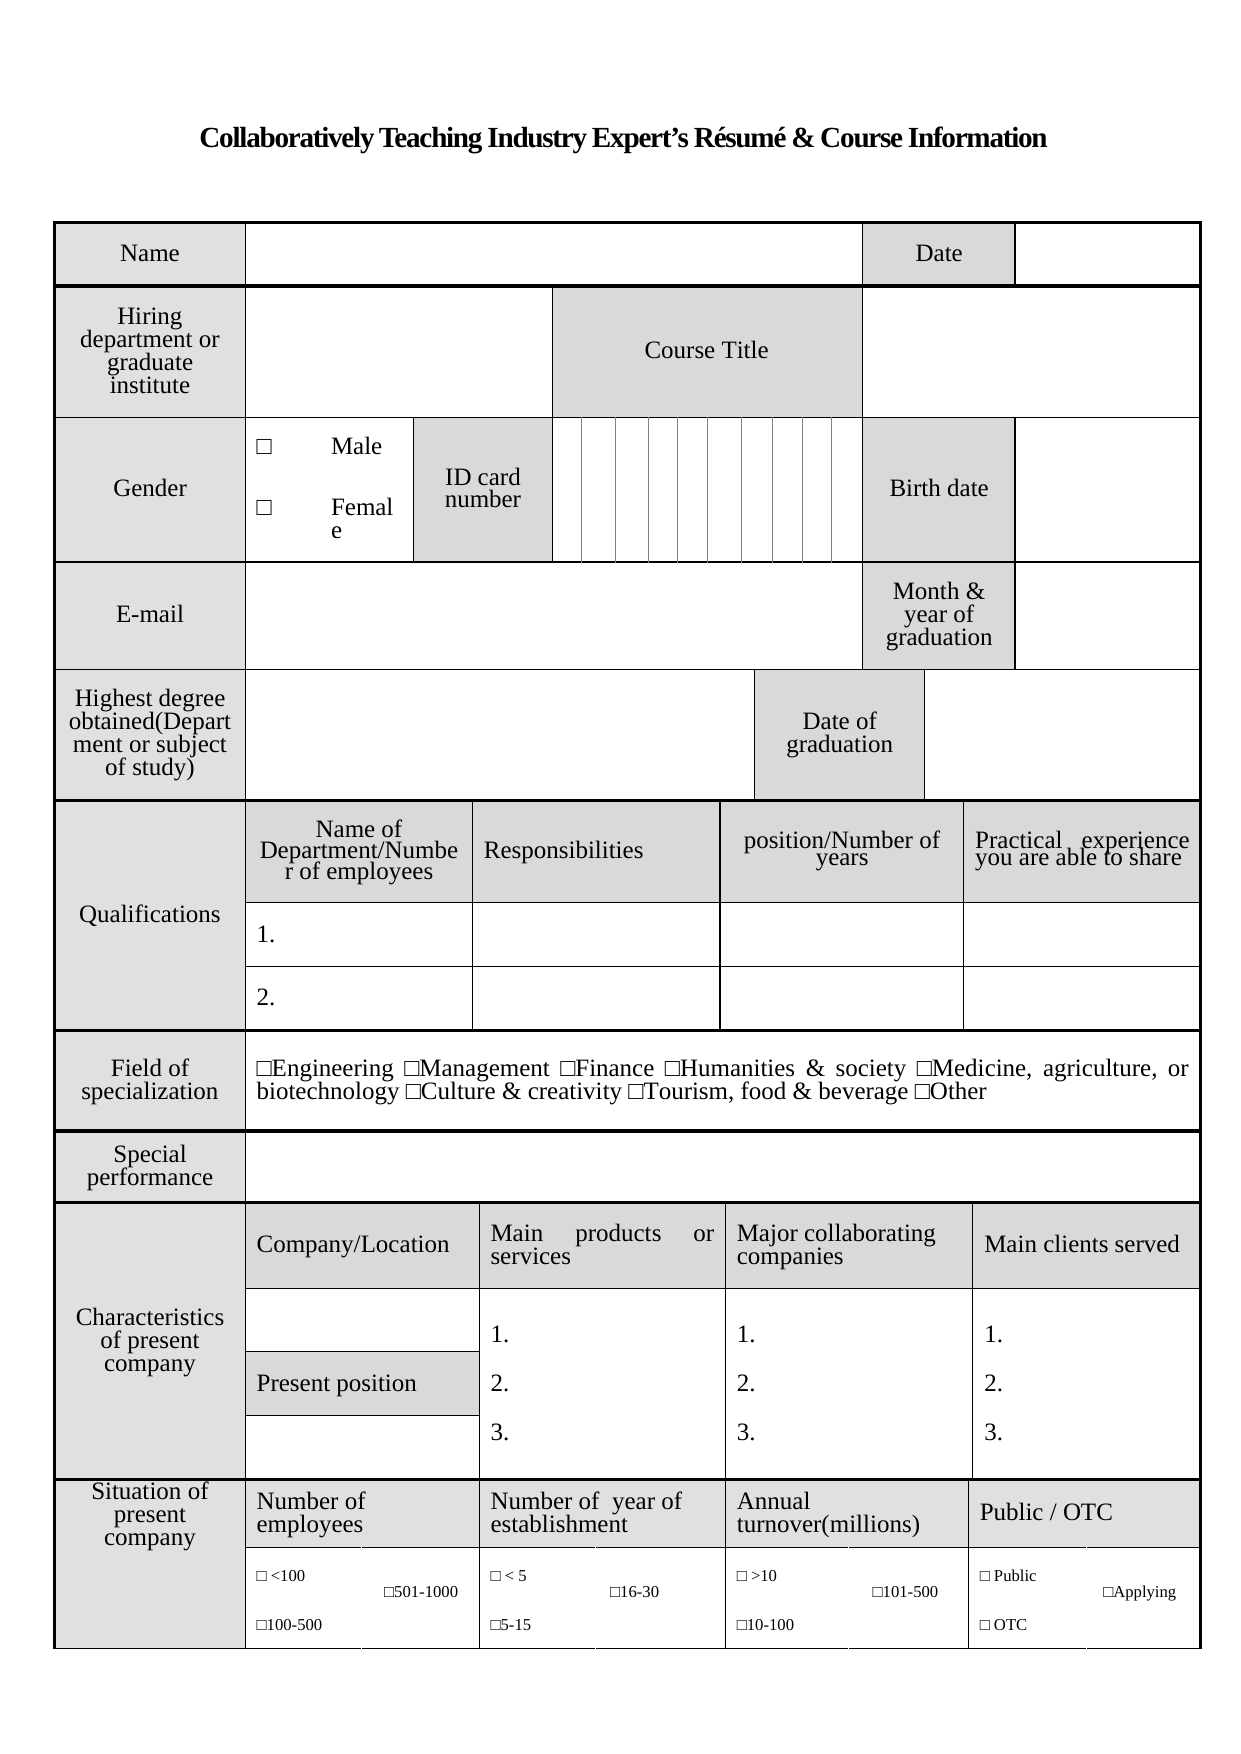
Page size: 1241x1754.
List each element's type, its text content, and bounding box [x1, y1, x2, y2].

table_cell [721, 903, 963, 966]
table_header [246, 224, 862, 284]
table_cell Company/Location [246, 1204, 479, 1288]
table_cell Birth date [863, 418, 1014, 561]
table_cell ID card number [414, 418, 552, 561]
table_cell □16-30 [596, 1548, 725, 1648]
table_cell Gender [56, 418, 245, 561]
table_cell Hiring department or graduate institute [56, 288, 245, 417]
table_cell □ Public □ OTC [969, 1548, 1086, 1648]
table_cell Special performance [56, 1133, 245, 1201]
table_cell 1. 2. 3. [480, 1289, 725, 1478]
table_cell [832, 418, 862, 561]
table_cell 1. 2. 3. [726, 1289, 972, 1478]
table_cell □501-1000 [362, 1548, 479, 1648]
table_cell □Engineering □Management □Finance □Humanities & society □Medicine, agriculture, or biotechnology □Culture & creativity □Tourism, food & beverage □Other [246, 1032, 1199, 1129]
table_cell Annual turnover(millions) [726, 1481, 968, 1547]
table_cell [925, 670, 1199, 799]
table_cell [742, 418, 772, 561]
table_cell [964, 967, 1199, 1029]
table_cell [246, 1133, 1199, 1201]
table_cell position/Number of years [721, 802, 963, 902]
table_cell [1016, 418, 1199, 561]
table_cell □Applying [1087, 1548, 1199, 1648]
table_cell Public / OTC [969, 1481, 1199, 1547]
table_cell Date of graduation [755, 670, 924, 799]
table_cell Responsibilities [473, 802, 719, 902]
table_cell [246, 288, 552, 417]
table_cell □ <100 □100-500 [246, 1548, 361, 1648]
table_cell [246, 1416, 479, 1478]
table_cell Number of year of establishment [480, 1481, 725, 1547]
table_cell Characteristics of present company [56, 1204, 245, 1478]
table_cell [649, 418, 677, 561]
table_cell 2. [246, 967, 472, 1029]
table_cell [773, 418, 802, 561]
table_cell [246, 1289, 479, 1351]
table_cell 1. [246, 903, 472, 966]
table_cell Male Female [246, 418, 413, 561]
table_cell Name of Department/Number of employees [246, 802, 472, 902]
table_cell [708, 418, 741, 561]
text Collaboratively Teaching Industry Expert’s Résumé & Course Information [87, 96, 1160, 158]
table_cell Main products or services [480, 1204, 725, 1288]
table_cell [803, 418, 831, 561]
table_cell Highest degree obtained(Department or subject of study) [56, 670, 245, 799]
table_cell 1. 2. 3. [973, 1289, 1199, 1478]
table_cell Number of employees [246, 1481, 479, 1547]
table_cell [582, 418, 615, 561]
table_cell Qualifications [56, 802, 245, 1029]
table_cell Field of specialization [56, 1032, 245, 1129]
table_cell Course Title [553, 288, 862, 417]
table_header Date [863, 224, 1014, 284]
table_cell Major collaborating companies [726, 1204, 972, 1288]
table_cell Main clients served [973, 1204, 1199, 1288]
table_cell [863, 288, 1199, 417]
table_cell [678, 418, 707, 561]
table_cell [964, 903, 1199, 966]
table_cell [1016, 563, 1199, 669]
table_cell Month & year of graduation [863, 563, 1014, 669]
table_cell Practical experience you are able to share [964, 802, 1199, 902]
table_cell Situation of present company [56, 1481, 245, 1648]
table_cell □101-500 [849, 1548, 968, 1648]
table_cell Present position [246, 1352, 479, 1415]
table_cell E-mail [56, 563, 245, 669]
table_cell [721, 967, 963, 1029]
table_header [1016, 224, 1199, 284]
table_cell [616, 418, 648, 561]
table_cell □ < 5 □5-15 [480, 1548, 595, 1648]
table_cell □ >10 □10-100 [726, 1548, 848, 1648]
table_cell [553, 418, 581, 561]
table_cell [246, 563, 862, 669]
table_cell [246, 670, 754, 799]
table_cell [473, 967, 719, 1029]
table_header Name [56, 224, 245, 284]
table_cell [473, 903, 719, 966]
